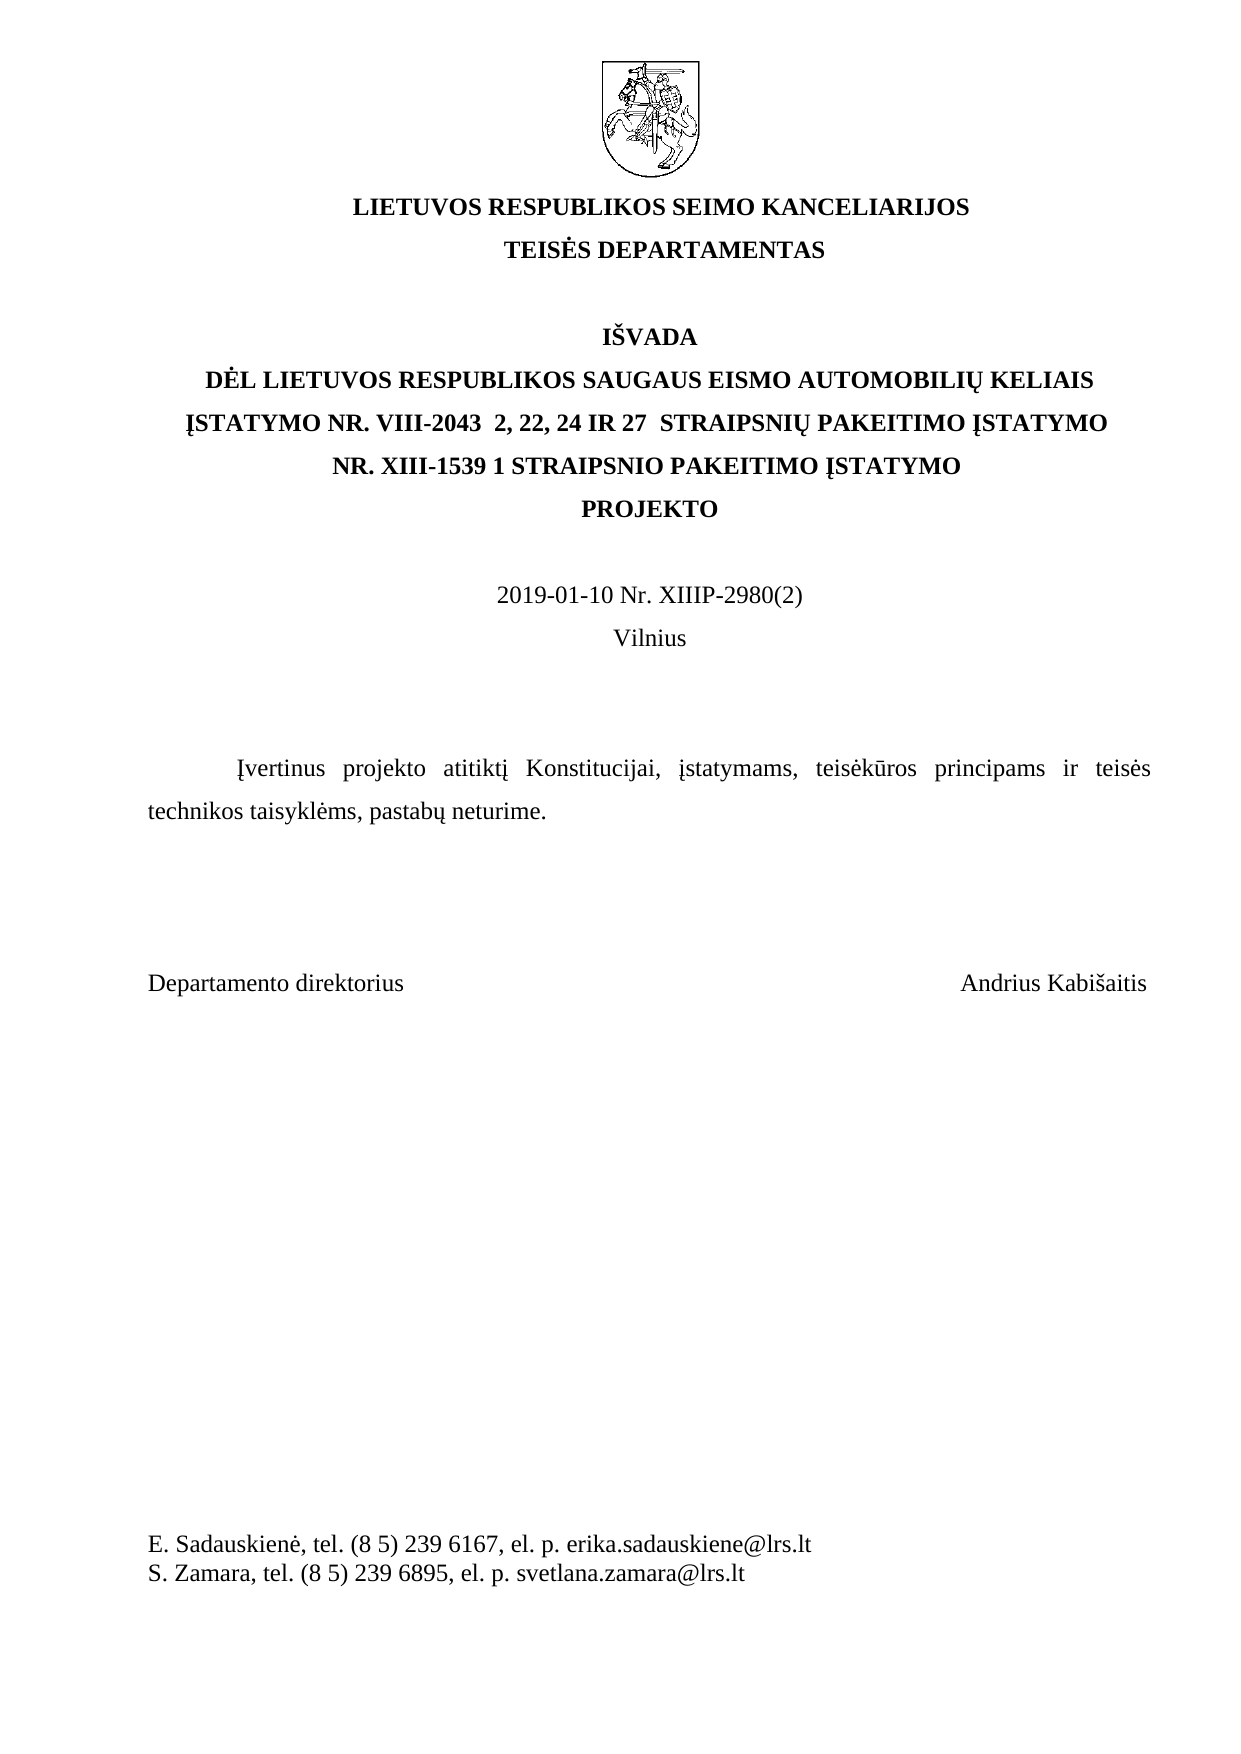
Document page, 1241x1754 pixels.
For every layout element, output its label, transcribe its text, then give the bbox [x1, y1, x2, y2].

text Departamento direktorius Andrius Kabišaitis [148, 968, 1152, 997]
subtitle IŠVADA [148, 322, 1152, 350]
text NR. XIII-1539 1 STRAIPSNIO PAKEITIMO ĮSTATYMO [148, 451, 1152, 480]
text Įvertinus projekto atitiktį Konstitucijai, įstatymams, teisėkūros principams ir teisės technikos taisyklėms, pastabų neturime. [148, 753, 1152, 825]
text PROJEKTO [148, 494, 1152, 523]
text E. Sadauskienė, tel. (8 5) 239 6167, el. p. erika.sadauskiene@lrs.lt [148, 1529, 1152, 1558]
subtitle LIETUVOS RESPUBLIKOS SEIMO KANCELIARIJOS [148, 192, 1152, 221]
text 2019-01-10 Nr. XIIIP-2980(2) [148, 580, 1152, 609]
text DĖL LIETUVOS RESPUBLIKOS SAUGAUS EISMO AUTOMOBILIŲ KELIAIS ĮSTATYMO NR. VIII-2043 2, 22, 24 IR 27 STRAIPSNIŲ PAKEITIMO ĮSTATYMO [148, 365, 1152, 437]
subtitle TEISĖS DEPARTAMENTAS [148, 235, 1152, 264]
text Vilnius [148, 623, 1152, 652]
text S. Zamara, tel. (8 5) 239 6895, el. p. svetlana.zamara@lrs.lt [148, 1558, 1152, 1587]
